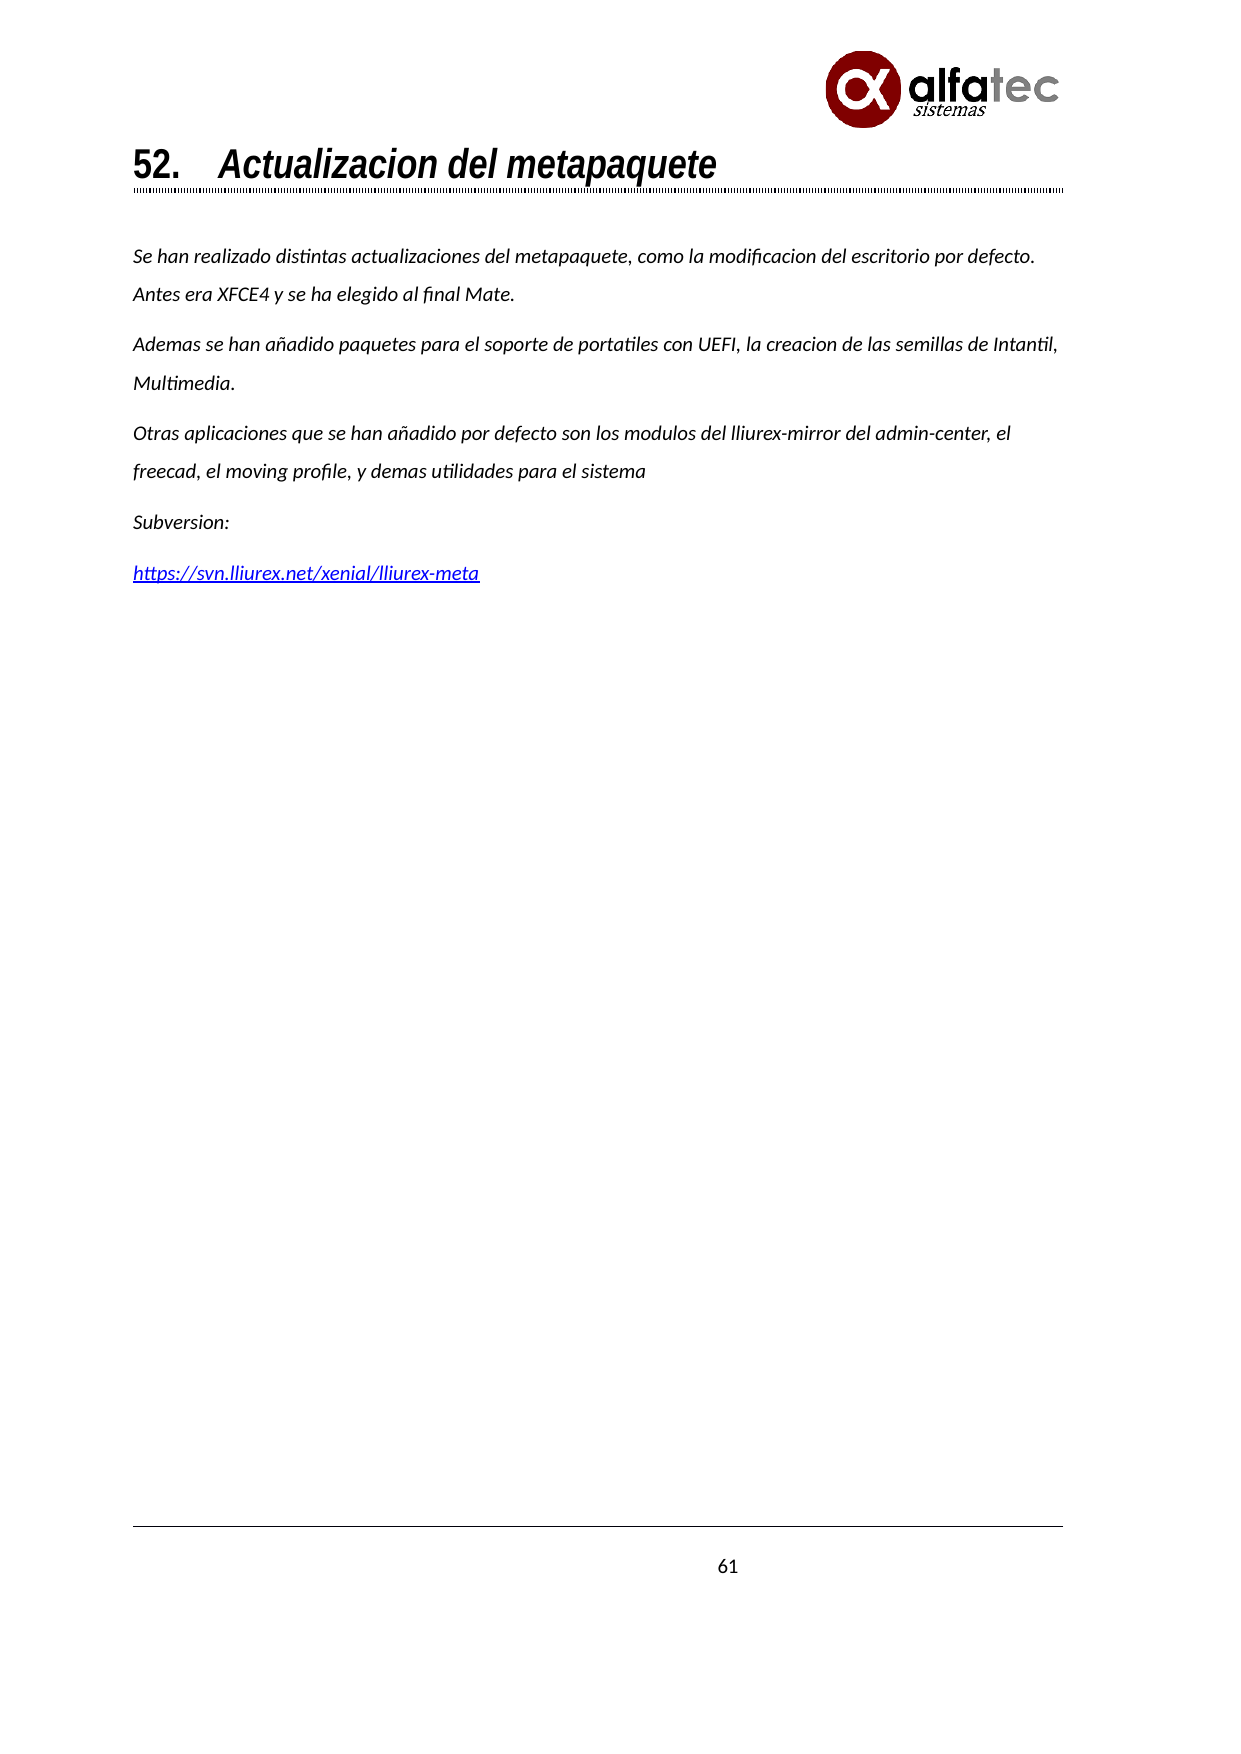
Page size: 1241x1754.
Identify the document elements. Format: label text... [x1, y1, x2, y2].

picture [825, 51, 1061, 128]
text https://svn.lliurex.net/xenial/lliurex-meta [133, 560, 1063, 585]
text Otras aplicaciones que se han añadido por defecto son los modulos del lliurex-mirror del admin-center, el freecad, el moving profile, y demas utilidades para el sistema [133, 420, 1063, 484]
subtitle Actualizacion del metapaquete [133, 148, 1063, 193]
text Ademas se han añadido paquetes para el soporte de portatiles con UEFI, la creacion de las semillas de Intantil, Multimedia. [133, 332, 1063, 395]
text Subversion: [133, 509, 1063, 534]
text Se han realizado distintas actualizaciones del metapaquete, como la modificacion del escritorio por defecto. Antes era XFCE4 y se ha elegido al final Mate. [133, 243, 1063, 306]
